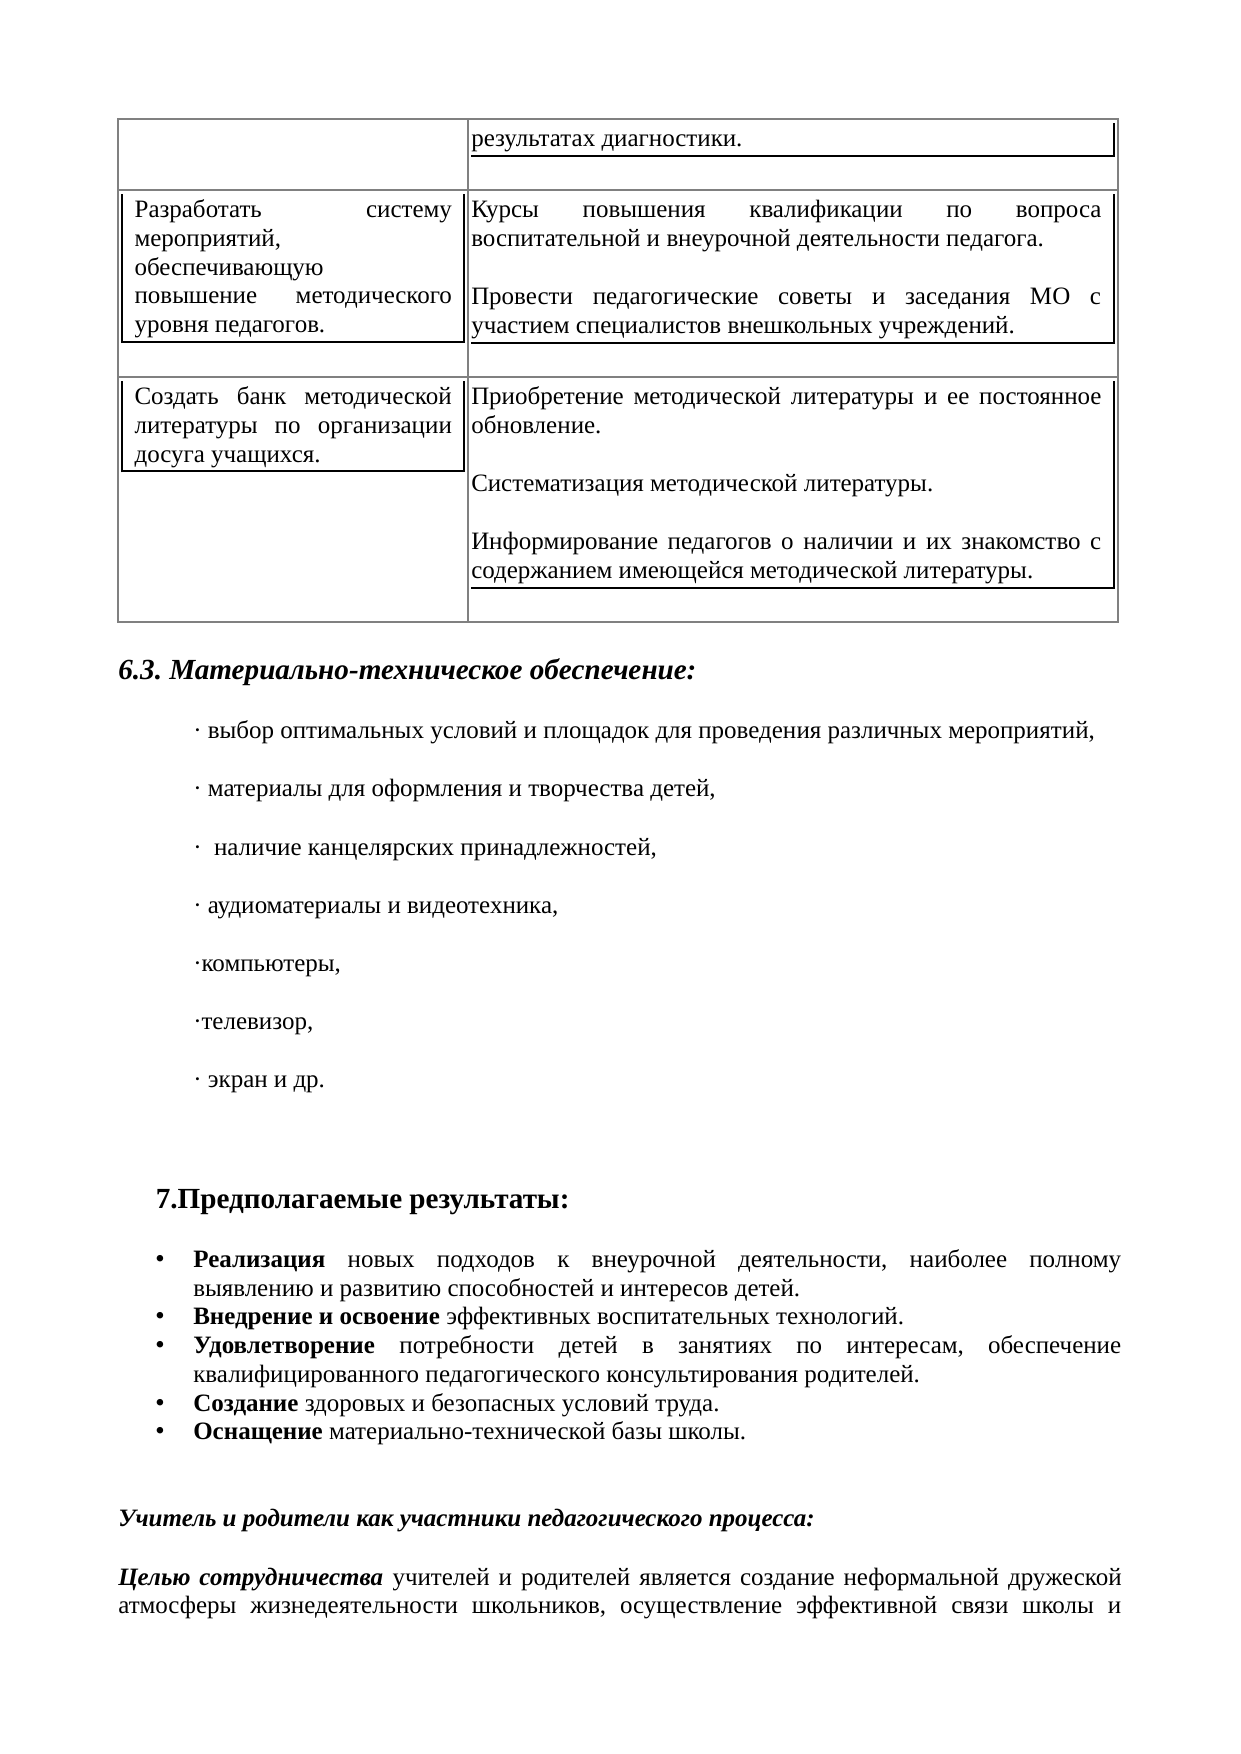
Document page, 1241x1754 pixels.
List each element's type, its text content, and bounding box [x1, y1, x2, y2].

list Реализация новых подходов к внеурочной деятельности, наиболее полному выявлению и развитию способностей и интересов детей. [156, 1244, 1122, 1301]
table_cell Курсы повышения квалификации по вопроса воспитательной и внеурочной деятельности педагога. Провести педагогические советы и заседания МО с участием специалистов внешкольных учреждений. [469, 191, 1117, 376]
text ·телевизор, [193, 1006, 1122, 1035]
table_cell Разработать систему мероприятий, обеспечивающую повышение методического уровня педагогов. [119, 191, 467, 376]
table_cell Создать банк методической литературы по организации досуга учащихся. [119, 378, 467, 621]
table_cell результатах диагностики. [469, 120, 1117, 189]
text · наличие канцелярских принадлежностей, [193, 832, 1122, 860]
list Создание здоровых и безопасных условий труда. [156, 1388, 1122, 1416]
text · экран и др. [193, 1064, 1122, 1093]
text · выбор оптимальных условий и площадок для проведения различных мероприятий, [193, 715, 1122, 744]
list Внедрение и освоение эффективных воспитательных технологий. [156, 1301, 1122, 1330]
text · аудиоматериалы и видеотехника, [193, 890, 1122, 918]
list Удовлетворение потребности детей в занятиях по интересам, обеспечение квалифицированного педагогического консультирования родителей. [156, 1330, 1122, 1388]
table_cell [119, 120, 467, 189]
text 6.3. Материально-техническое обеспечение: [118, 652, 1122, 686]
text ·компьютеры, [193, 948, 1122, 977]
text Целью сотрудничества учителей и родителей является создание неформальной дружеской атмосферы жизнедеятельности школьников, осуществление эффективной связи школы и [118, 1562, 1122, 1619]
text 7.Предполагаемые результаты: [156, 1181, 1122, 1214]
list Оснащение материально-технической базы школы. [156, 1416, 1122, 1445]
text · материалы для оформления и творчества детей, [193, 773, 1122, 802]
table_cell Приобретение методической литературы и ее постоянное обновление. Систематизация методической литературы. Информирование педагогов о наличии и их знакомство с содержанием имеющейся методической литературы. [469, 378, 1117, 621]
text Учитель и родители как участники педагогического процесса: [118, 1503, 1122, 1532]
